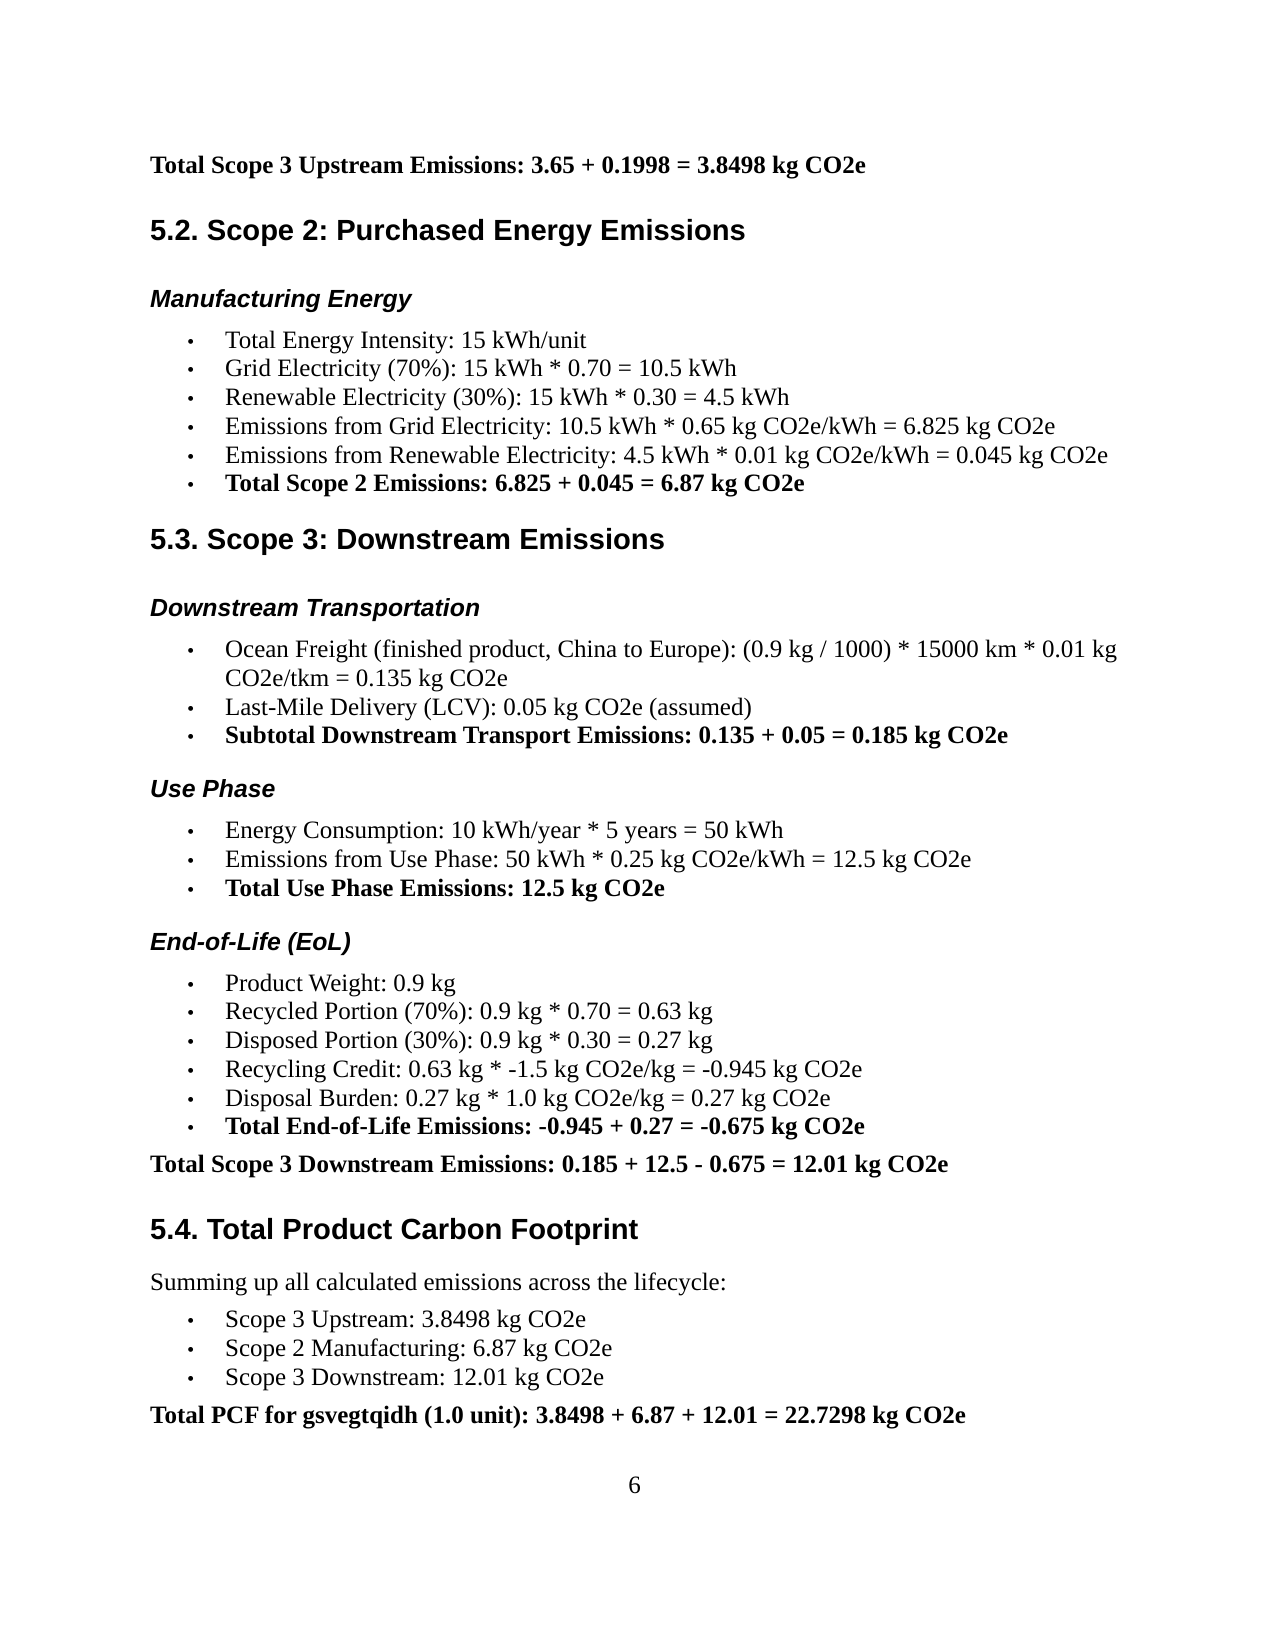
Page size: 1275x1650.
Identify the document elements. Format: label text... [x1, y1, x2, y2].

subtitle Use Phase [150, 774, 1125, 803]
list Product Weight: 0.9 kg [187, 968, 1125, 996]
subtitle 5.3. Scope 3: Downstream Emissions [150, 522, 1125, 556]
list Scope 3 Downstream: 12.01 kg CO2e [187, 1362, 1125, 1391]
list Emissions from Renewable Electricity: 4.5 kWh * 0.01 kg CO2e/kWh = 0.045 kg CO2e [187, 440, 1125, 468]
list Total End-of-Life Emissions: -0.945 + 0.27 = -0.675 kg CO2e [187, 1111, 1125, 1140]
list Renewable Electricity (30%): 15 kWh * 0.30 = 4.5 kWh [187, 382, 1125, 411]
list Disposed Portion (30%): 0.9 kg * 0.30 = 0.27 kg [187, 1025, 1125, 1054]
list Emissions from Use Phase: 50 kWh * 0.25 kg CO2e/kWh = 12.5 kg CO2e [187, 844, 1125, 873]
list Recycled Portion (70%): 0.9 kg * 0.70 = 0.63 kg [187, 996, 1125, 1025]
subtitle End-of-Life (EoL) [150, 927, 1125, 955]
text Total Scope 3 Downstream Emissions: 0.185 + 12.5 - 0.675 = 12.01 kg CO2e [150, 1149, 1125, 1178]
list Total Scope 2 Emissions: 6.825 + 0.045 = 6.87 kg CO2e [187, 468, 1125, 497]
list Total Use Phase Emissions: 12.5 kg CO2e [187, 873, 1125, 902]
text Total PCF for gsvegtqidh (1.0 unit): 3.8498 + 6.87 + 12.01 = 22.7298 kg CO2e [150, 1400, 1125, 1428]
list Subtotal Downstream Transport Emissions: 0.135 + 0.05 = 0.185 kg CO2e [187, 721, 1125, 749]
list Ocean Freight (finished product, China to Europe): (0.9 kg / 1000) * 15000 km * 0.01 kg CO2e/tkm = 0.135 kg CO2e [187, 634, 1125, 692]
subtitle Downstream Transportation [150, 593, 1125, 622]
list Recycling Credit: 0.63 kg * -1.5 kg CO2e/kg = -0.945 kg CO2e [187, 1054, 1125, 1083]
subtitle Manufacturing Energy [150, 284, 1125, 312]
list Disposal Burden: 0.27 kg * 1.0 kg CO2e/kg = 0.27 kg CO2e [187, 1083, 1125, 1111]
subtitle 5.4. Total Product Carbon Footprint [150, 1212, 1125, 1245]
list Emissions from Grid Electricity: 10.5 kWh * 0.65 kg CO2e/kWh = 6.825 kg CO2e [187, 411, 1125, 440]
subtitle 5.2. Scope 2: Purchased Energy Emissions [150, 213, 1125, 246]
list Grid Electricity (70%): 15 kWh * 0.70 = 10.5 kWh [187, 353, 1125, 382]
list Last-Mile Delivery (LCV): 0.05 kg CO2e (assumed) [187, 692, 1125, 721]
text Total Scope 3 Upstream Emissions: 3.65 + 0.1998 = 3.8498 kg CO2e [150, 150, 1125, 179]
list Energy Consumption: 10 kWh/year * 5 years = 50 kWh [187, 815, 1125, 844]
text Summing up all calculated emissions across the lifecycle: [150, 1267, 1125, 1296]
list Total Energy Intensity: 15 kWh/unit [187, 325, 1125, 353]
list Scope 3 Upstream: 3.8498 kg CO2e [187, 1304, 1125, 1333]
list Scope 2 Manufacturing: 6.87 kg CO2e [187, 1333, 1125, 1362]
